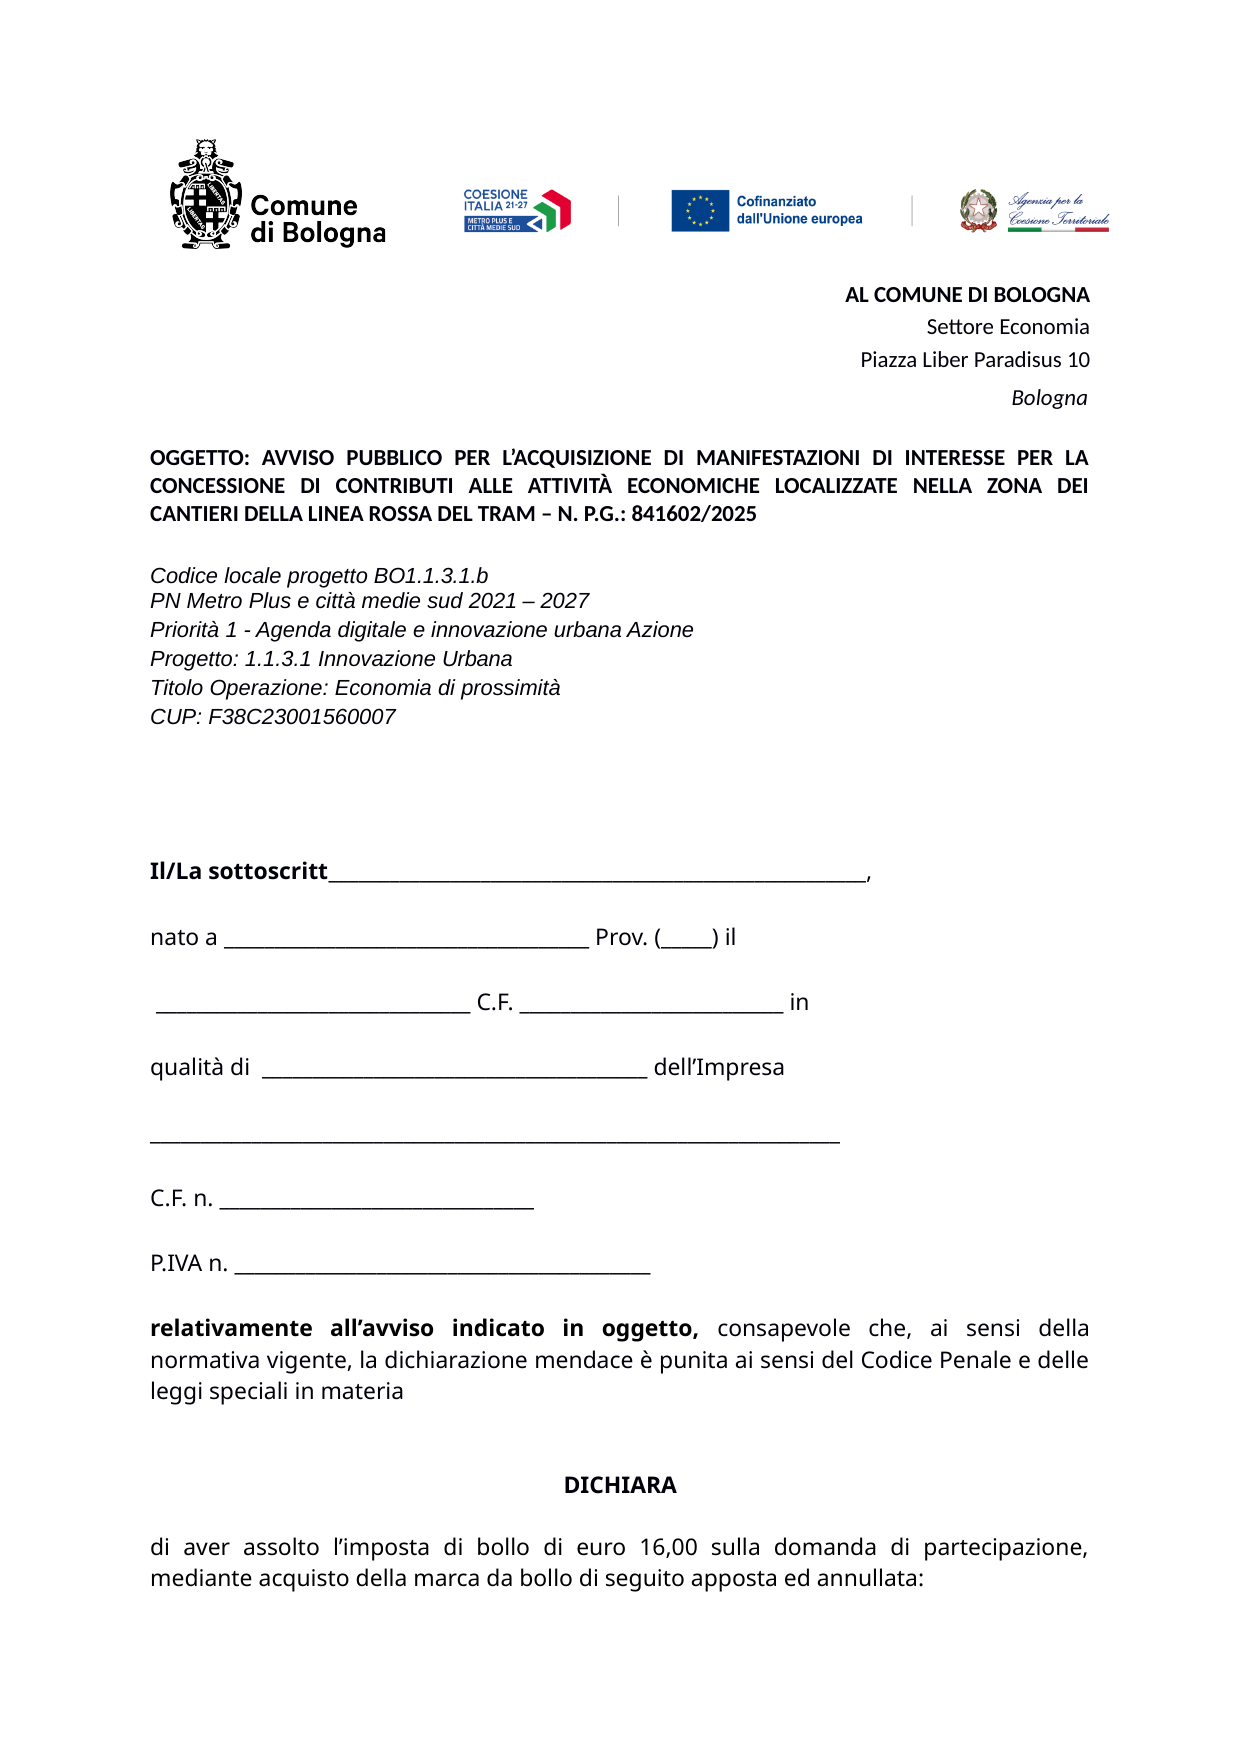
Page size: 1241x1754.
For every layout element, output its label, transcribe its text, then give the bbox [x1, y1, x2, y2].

text Titolo Operazione: Economia di prossimità [150, 675, 636, 700]
text nato a ____________________________________ Prov. (_____) il [150, 920, 1090, 952]
text AL COMUNE DI BOLOGNA [150, 280, 1090, 308]
subtitle OGGETTO: AVVISO PUBBLICO PER L’ACQUISIZIONE DI MANIFESTAZIONI DI INTERESSE PER LA CONCESSIONE DI CONTRIBUTI ALLE ATTIVITÀ ECONOMICHE LOCALIZZATE NELLA ZONA DEI CANTIERI DELLA LINEA ROSSA DEL TRAM – N. P.G.: 841602/2025 [150, 443, 1090, 527]
text CUP: F38C23001560007 [150, 704, 636, 729]
text qualità di ______________________________________ dell’Impresa [150, 1051, 1090, 1082]
text Piazza Liber Paradisus 10 [150, 345, 1090, 373]
text _______________________________ C.F. __________________________ in [150, 986, 1090, 1017]
text C.F. n. _______________________________ [150, 1182, 1090, 1213]
text Priorità 1 - Agenda digitale e innovazione urbana Azione [150, 617, 754, 642]
text PN Metro Plus e città medie sud 2021 – 2027 [150, 588, 754, 613]
text Il/La sottoscritt_____________________________________________________, [150, 855, 1090, 886]
text relativamente all’avviso indicato in oggetto, consapevole che, ai sensi della normativa vigente, la dichiarazione mendace è punita ai sensi del Codice Penale e delle leggi speciali in materia [150, 1312, 1090, 1406]
text Settore Economia [150, 312, 1090, 341]
text Bologna [150, 383, 1090, 411]
text ____________________________________________________________________ [150, 1116, 1090, 1148]
text Codice locale progetto BO1.1.3.1.b [150, 563, 1090, 588]
text Progetto: 1.1.3.1 Innovazione Urbana [150, 646, 1090, 671]
text di aver assolto l’imposta di bollo di euro 16,00 sulla domanda di partecipazione, mediante acquisto della marca da bollo di seguito apposta ed annullata: [150, 1531, 1090, 1593]
text DICHIARA [150, 1468, 1090, 1500]
text P.IVA n. _________________________________________ [150, 1247, 1090, 1278]
